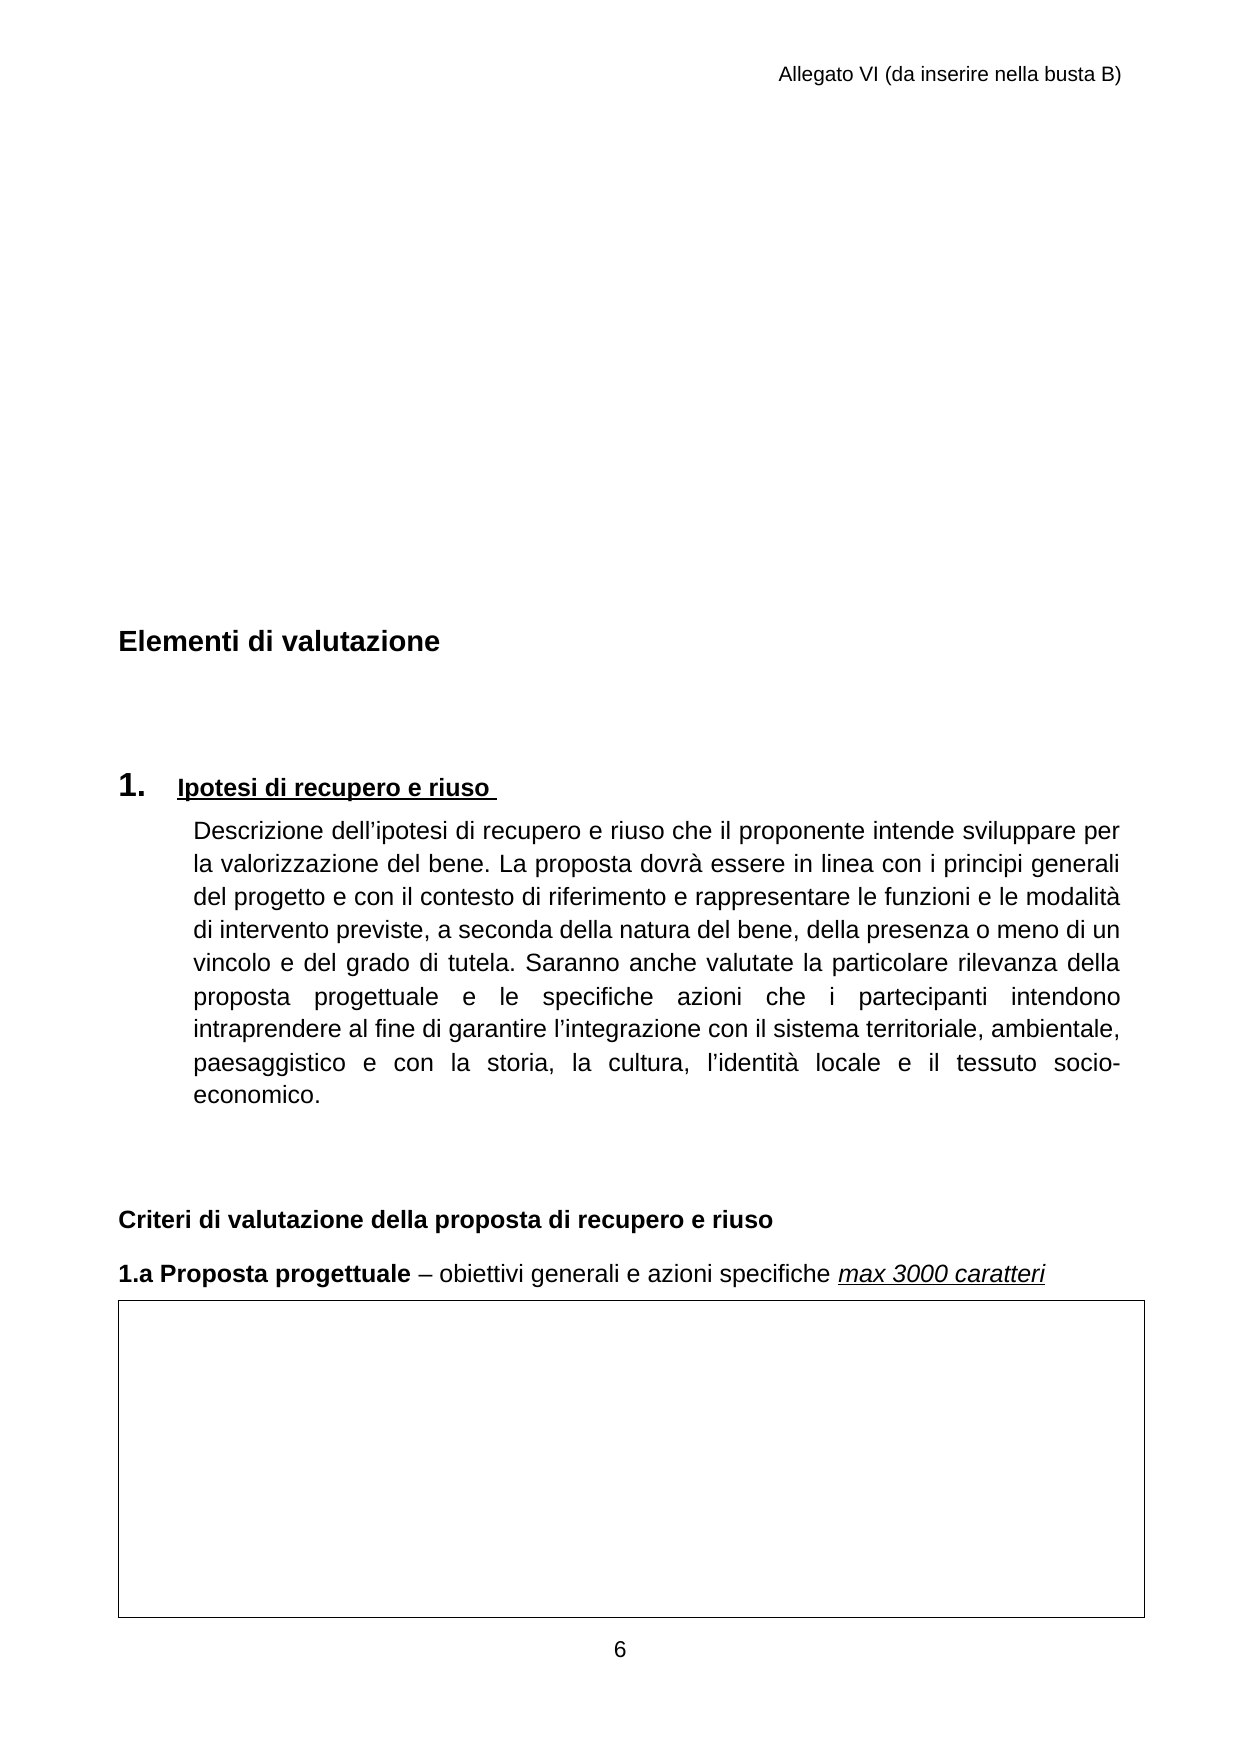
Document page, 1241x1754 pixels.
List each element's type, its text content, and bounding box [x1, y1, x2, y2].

text Descrizione dell’ipotesi di recupero e riuso che il proponente intende sviluppare per la valorizzazione del bene. La proposta dovrà essere in linea con i principi generali del progetto e con il contesto di riferimento e rappresentare le funzioni e le modalità di intervento previste, a seconda della natura del bene, della presenza o meno di un vincolo e del grado di tutela. Saranno anche valutate la particolare rilevanza della proposta progettuale e le specifiche azioni che i partecipanti intendono intraprendere al fine di garantire l’integrazione con il sistema territoriale, ambientale, paesaggistico e con la storia, la cultura, l’identità locale e il tessuto socio-economico. [193, 816, 1122, 1109]
text Elementi di valutazione [118, 624, 1122, 657]
text 1.a Proposta progettuale – obiettivi generali e azioni specifiche max 3000 caratteri [118, 1258, 1122, 1287]
text Criteri di valutazione della proposta di recupero e riuso [118, 1205, 1122, 1233]
table_header [119, 1301, 1144, 1617]
list Ipotesi di recupero e riuso [118, 765, 1122, 804]
